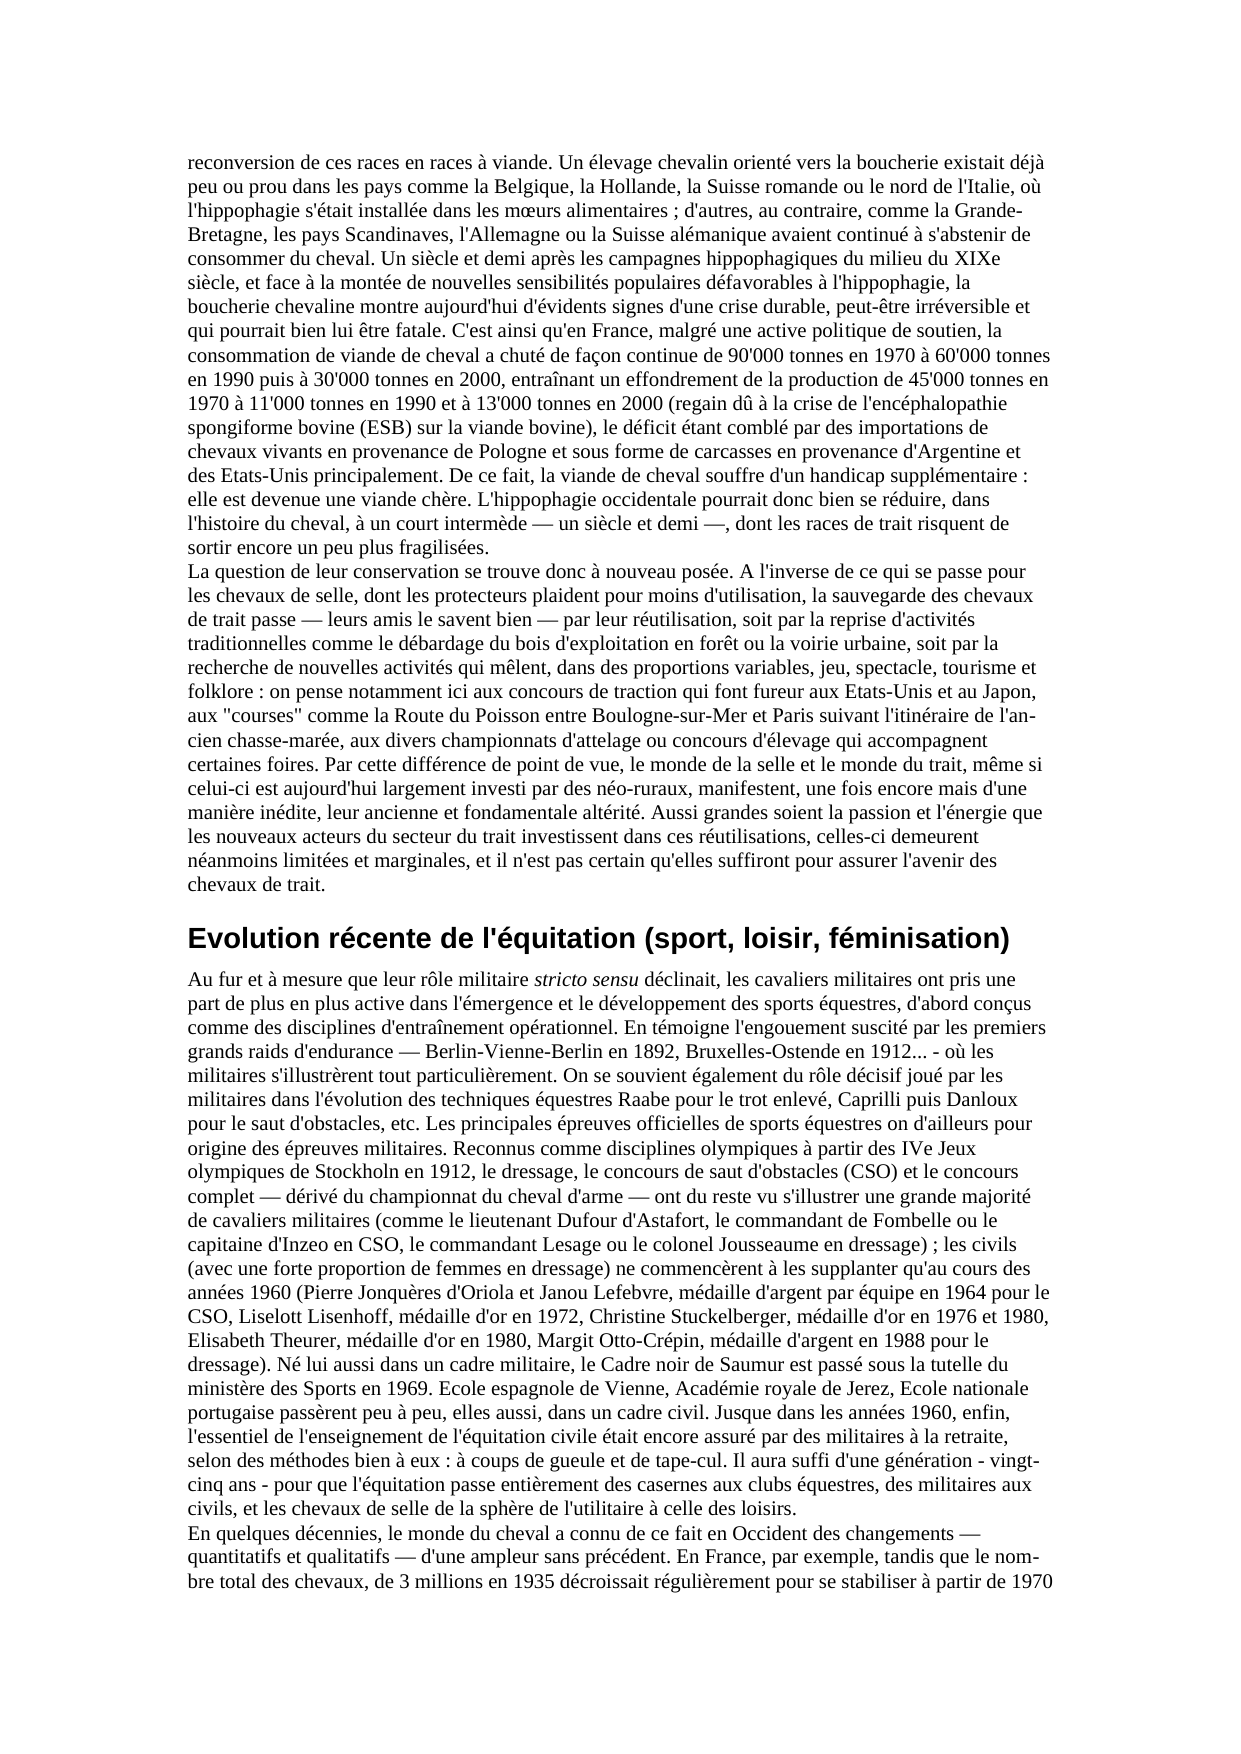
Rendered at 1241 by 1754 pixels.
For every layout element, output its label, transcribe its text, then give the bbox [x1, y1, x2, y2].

subtitle Evolution récente de l'équitation (sport, loisir, féminisation) [187, 921, 1053, 954]
text reconversion de ces races en races à viande. Un élevage chevalin orienté vers la boucherie exis­tait déjà peu ou prou dans les pays comme la Belgique, la Hollande, la Suisse romande ou le nord de l'Italie, où l'hippophagie s'était ins­tallée dans les mœurs alimentaires ; d'autres, au contraire, comme la Grande-Bretagne, les pays Scandinaves, l'Allemagne ou la Suisse alé­manique avaient continué à s'abstenir de consommer du cheval. Un siècle et demi après les campagnes hippophagiques du milieu du XIXe siècle, et face à la montée de nouvelles sensibilités populaires défa­vorables à l'hippophagie, la boucherie chevaline montre aujourd'hui d'évidents signes d'une crise durable, peut-être irréversible et qui pour­rait bien lui être fatale. C'est ainsi qu'en France, malgré une active poli­tique de soutien, la consommation de viande de cheval a chuté de façon continue de 90'000 tonnes en 1970 à 60'000 tonnes en 1990 puis à 30'000 tonnes en 2000, entraînant un effondrement de la production de 45'000 tonnes en 1970 à 11'000 tonnes en 1990 et à 13'000 tonnes en 2000 (regain dû à la crise de l'encéphalopathie spongiforme bovine (ESB) sur la viande bovine), le déficit étant comblé par des importations de chevaux vivants en provenance de Pologne et sous forme de car­casses en provenance d'Argentine et des Etats-Unis principalement. De ce fait, la viande de cheval souffre d'un handicap supplémentaire : elle est devenue une viande chère. L'hippophagie occidentale pourrait donc bien se réduire, dans l'histoire du cheval, à un court intermède — un siècle et demi —, dont les races de trait risquent de sortir encore un peu plus fragilisées. [187, 150, 1053, 559]
text Au fur et à mesure que leur rôle militaire stricto sensu déclinait, les cavaliers militaires ont pris une part de plus en plus active dans l'émer­gence et le développement des sports équestres, d'abord conçus comme des disciplines d'entraînement opérationnel. En témoigne l'engouement suscité par les premiers grands raids d'endurance — Berlin-Vienne-Berlin en 1892, Bruxelles-Ostende en 1912... - où les militaires s'il­lustrèrent tout particulièrement. On se souvient également du rôle décisif joué par les militaires dans l'évolution des techniques équestres Raabe pour le trot enlevé, Caprilli puis Danloux pour le saut d'obstacles, etc. Les principales épreuves officielles de sports équestres on d'ailleurs pour origine des épreuves militaires. Reconnus comme disciplines olympiques à partir des IVe Jeux olympiques de Stockholn en 1912, le dressage, le concours de saut d'obstacles (CSO) et le concours complet — dérivé du championnat du cheval d'arme — ont du reste vu s'illustrer une grande majorité de cavaliers militaires (comme le lieute­nant Dufour d'Astafort, le commandant de Fombelle ou le capitaine d'Inzeo en CSO, le commandant Lesage ou le colonel Jousseaume en dressage) ; les civils (avec une forte proportion de femmes en dres­sage) ne commencèrent à les supplanter qu'au cours des années 1960 (Pierre Jonquères d'Oriola et Janou Lefebvre, médaille d'argent par équipe en 1964 pour le CSO, Liselott Lisenhoff, médaille d'or en 1972, Christine Stuckelberger, médaille d'or en 1976 et 1980, Elisabeth Theurer, médaille d'or en 1980, Margit Otto-Crépin, médaille d'ar­gent en 1988 pour le dressage). Né lui aussi dans un cadre militaire, le Cadre noir de Saumur est passé sous la tutelle du ministère des Sports en 1969. Ecole espagnole de Vienne, Académie royale de Jerez, Ecole nationale portugaise passèrent peu à peu, elles aussi, dans un cadre civil. Jusque dans les années 1960, enfin, l'essentiel de l'enseignement de l'équitation civile était encore assuré par des militaires à la retraite, selon des méthodes bien à eux : à coups de gueule et de tape-cul. Il aura suffi d'une génération - vingt-cinq ans - pour que l'équitation passe entièrement des casernes aux clubs équestres, des militaires aux civils, et les chevaux de selle de la sphère de l'utilitaire à celle des loisirs. [187, 967, 1053, 1520]
text La question de leur conservation se trouve donc à nouveau posée. A l'inverse de ce qui se passe pour les chevaux de selle, dont les protec­teurs plaident pour moins d'utilisation, la sauvegarde des chevaux de trait passe — leurs amis le savent bien — par leur réutilisation, soit par la reprise d'activités traditionnelles comme le débardage du bois d'exploi­tation en forêt ou la voirie urbaine, soit par la recherche de nouvelles activités qui mêlent, dans des proportions variables, jeu, spectacle, tou­risme et folklore : on pense notamment ici aux concours de traction qui font fureur aux Etats-Unis et au Japon, aux "courses" comme la Route du Poisson entre Boulogne-sur-Mer et Paris suivant l'itinéraire de l'an­cien chasse-marée, aux divers championnats d'attelage ou concours d'élevage qui accompagnent certaines foires. Par cette différence de point de vue, le monde de la selle et le monde du trait, même si celui-ci est aujourd'hui largement investi par des néo-ruraux, manifestent, une fois encore mais d'une manière inédite, leur ancienne et fondamen­tale altérité. Aussi grandes soient la passion et l'énergie que les nou­veaux acteurs du secteur du trait investissent dans ces réutilisations, celles-ci demeurent néanmoins limitées et marginales, et il n'est pas certain qu'elles suffiront pour assurer l'avenir des chevaux de trait. [187, 559, 1053, 896]
text En quelques décennies, le monde du cheval a connu de ce fait en Occident des changements — quantitatifs et qualitatifs — d'une ampleur sans précédent. En France, par exemple, tandis que le nom­bre total des chevaux, de 3 millions en 1935 décroissait régulière­ment pour se stabiliser à partir de 1970 [187, 1520, 1053, 1593]
